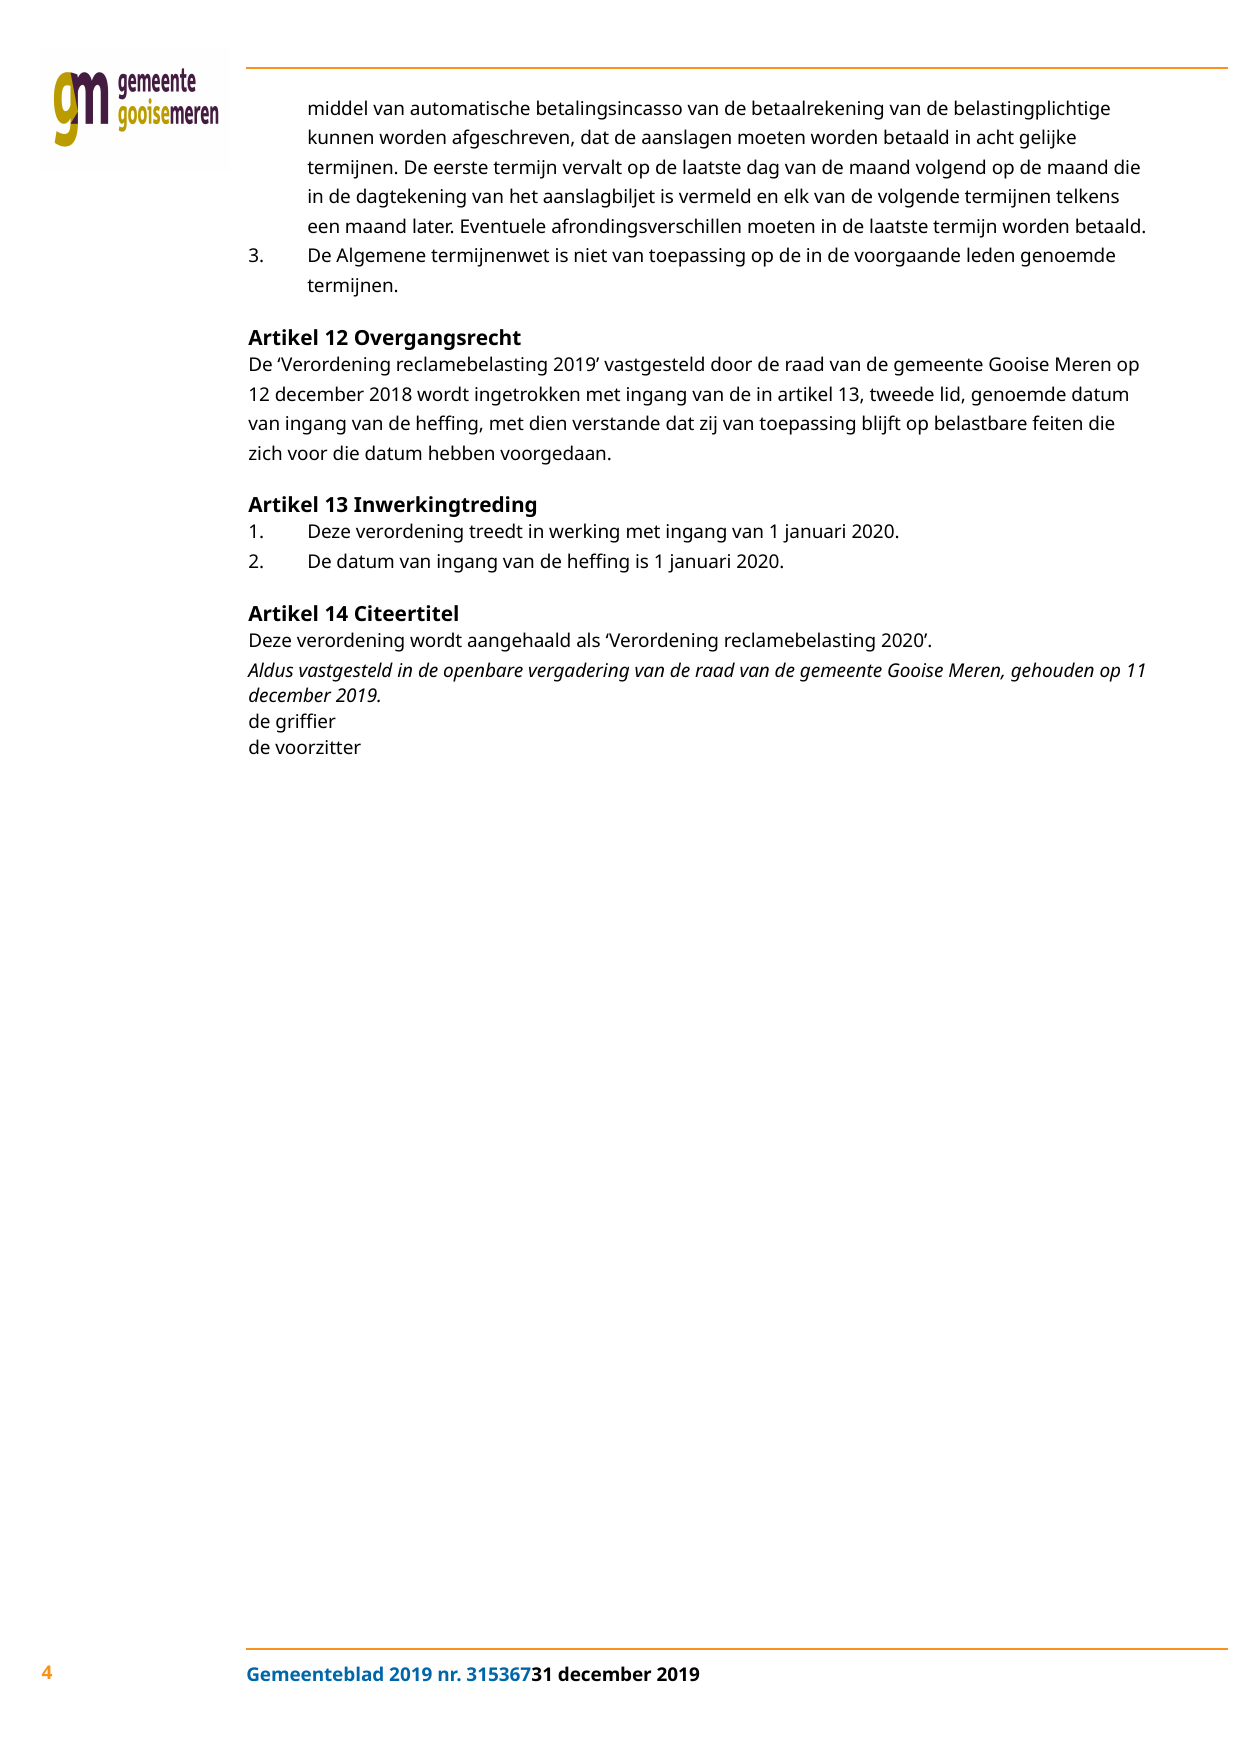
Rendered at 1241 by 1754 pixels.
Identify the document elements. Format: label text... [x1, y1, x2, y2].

text De ‘Verordening reclamebelasting 2019’ vastgesteld door de raad van de gemeente Gooise Meren op 12 december 2018 wordt ingetrokken met ingang van de in artikel 13, tweede lid, genoemde datum van ingang van de heffing, met dien verstande dat zij van toepassing blijft op belastbare feiten die zich voor die datum hebben voorgedaan. [248, 351, 1152, 466]
text Artikel 14 Citeertitel [248, 599, 1152, 627]
picture [41, 47, 231, 172]
text Artikel 13 Inwerkingtreding [248, 490, 1152, 519]
list De datum van ingang van de heffing is 1 januari 2020. [248, 548, 1152, 574]
list Deze verordening treedt in werking met ingang van 1 januari 2020. [248, 519, 1152, 544]
text Artikel 12 Overgangsrecht [248, 323, 1152, 351]
text de voorzitter [248, 734, 1152, 760]
list De Algemene termijnenwet is niet van toepassing op de in de voorgaande leden genoemde termijnen. [248, 243, 1152, 298]
text Deze verordening wordt aangehaald als ‘Verordening reclamebelasting 2020’. [248, 627, 1152, 653]
list middel van automatische betalingsincasso van de betaalrekening van de belastingplichtige kunnen worden afgeschreven, dat de aanslagen moeten worden betaald in acht gelijke termijnen. De eerste termijn vervalt op de laatste dag van de maand volgend op de maand die in de dagtekening van het aanslagbiljet is vermeld en elk van de volgende termijnen telkens een maand later. Eventuele afrondingsverschillen moeten in de laatste termijn worden betaald. [248, 95, 1152, 239]
text de griffier [248, 708, 1152, 734]
text Aldus vastgesteld in de openbare vergadering van de raad van de gemeente Gooise Meren, gehouden op 11 december 2019. [248, 657, 1152, 708]
